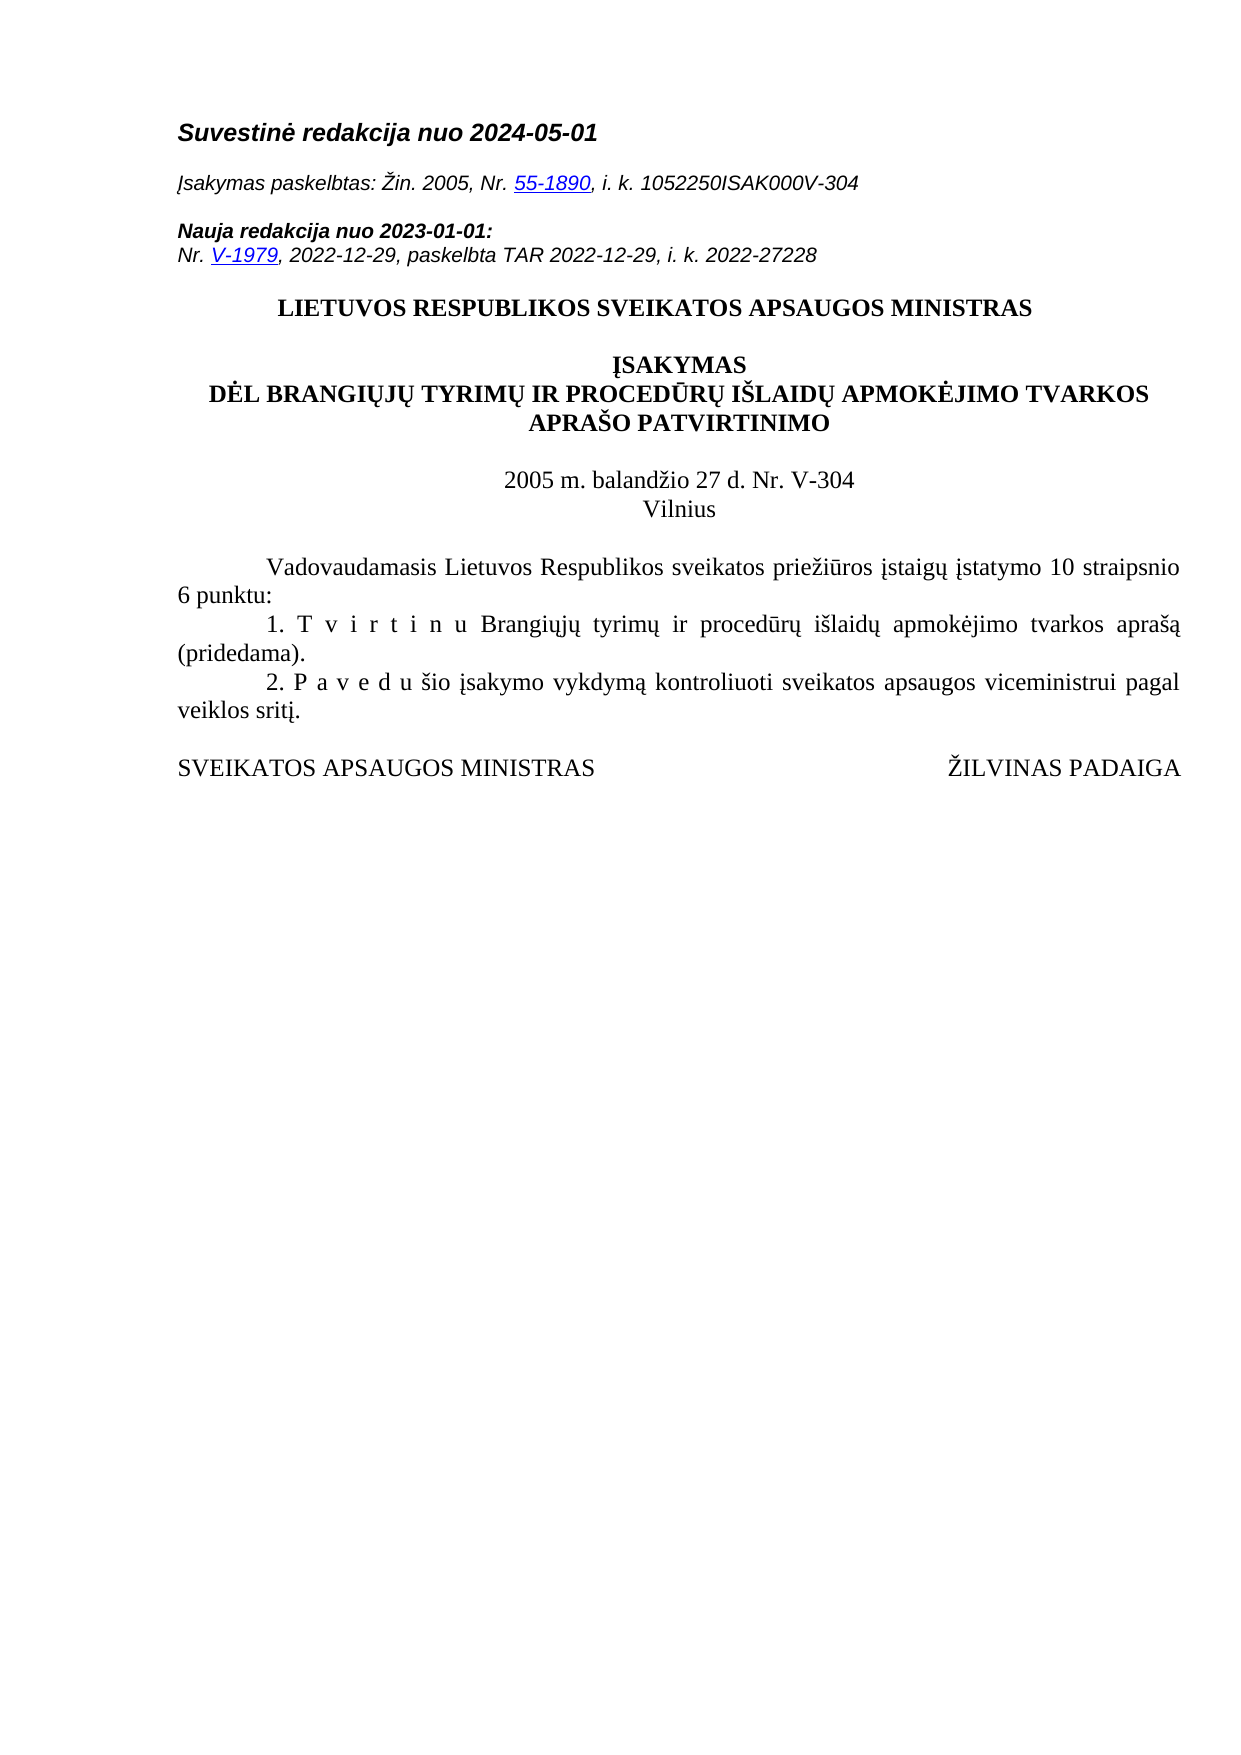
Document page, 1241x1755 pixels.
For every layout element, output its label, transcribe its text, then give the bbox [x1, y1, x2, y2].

text DĖL Brangiųjų tyrimų ir procedūrų išlaidų apmokėjIMO tvarkos aprašo patvirtinimo [177, 379, 1181, 437]
text Vadovaudamasis Lietuvos Respublikos sveikatos priežiūros įstaigų įstatymo 10 straipsnio 6 punktu: [177, 552, 1181, 609]
text Suvestinė redakcija nuo 2024-05-01 [177, 118, 1181, 147]
text Įsakymas paskelbtas: Žin. 2005, Nr. 55-1890, i. k. 1052250ISAK000V-304 [177, 171, 1181, 195]
text SVEIKATOS APSAUGOS MINISTRAS ŽILVINAS PADAIGA [177, 753, 1181, 782]
text Nr. V-1979, 2022-12-29, paskelbta TAR 2022-12-29, i. k. 2022-27228 [177, 243, 1181, 267]
text 2. P a v e d u šio įsakymo vykdymą kontroliuoti sveikatos apsaugos viceministrui pagal veiklos sritį. [177, 667, 1181, 724]
text 1. T v i r t i n u Brangiųjų tyrimų ir procedūrų išlaidų apmokėjimo tvarkos aprašą (pridedama). [177, 609, 1181, 667]
text LIETUVOS RESPUBLIKOS SVEIKATOS APSAUGOS MINISTRAS [177, 293, 1133, 322]
text 2005 m. balandžio 27 d. Nr. V-304 Vilnius [177, 466, 1181, 523]
text Nauja redakcija nuo 2023-01-01: [177, 219, 1181, 243]
text ĮSAKYMAS [177, 351, 1181, 379]
